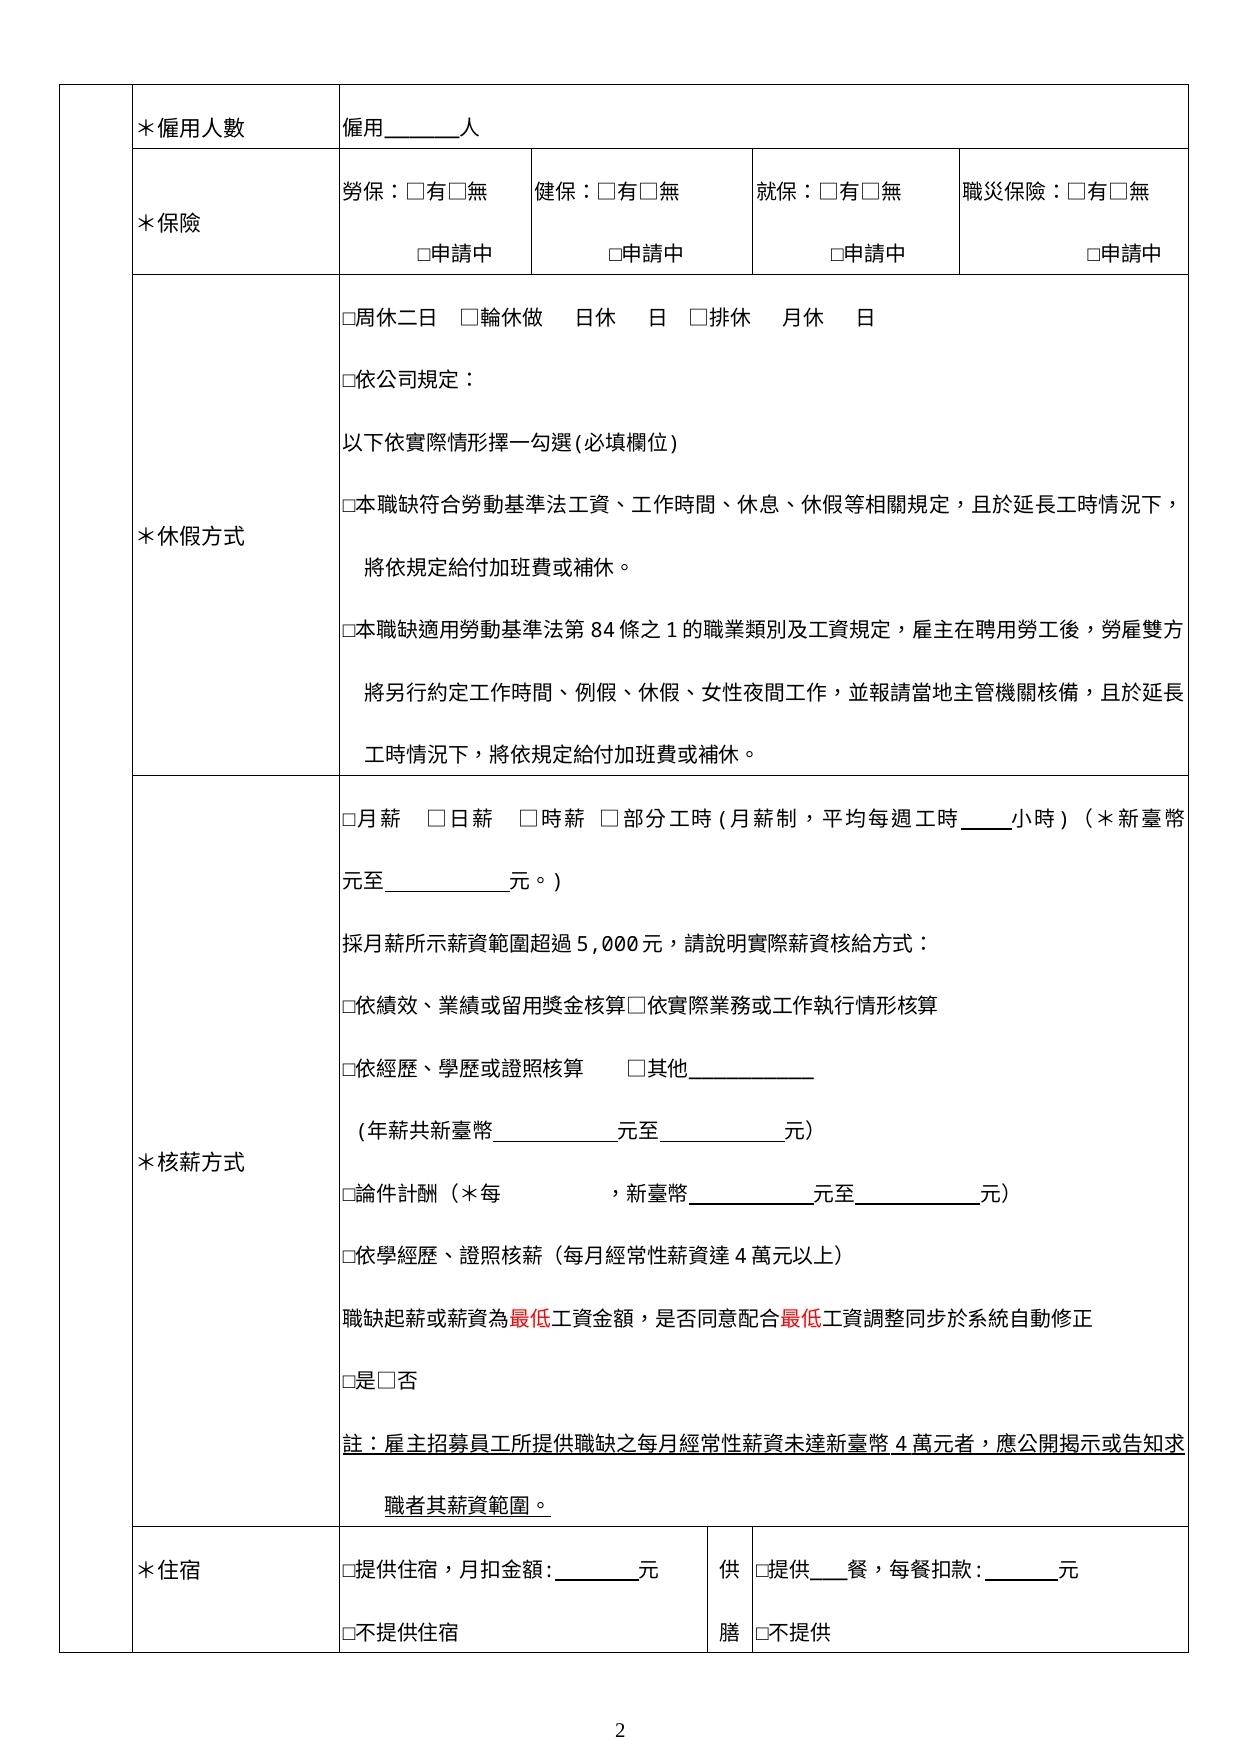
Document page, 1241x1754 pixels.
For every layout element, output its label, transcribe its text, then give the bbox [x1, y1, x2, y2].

table_cell ＊住宿 [133, 1527, 339, 1652]
table_cell 勞保：□有□無 □申請中 [340, 149, 531, 274]
table_cell ＊核薪方式 [133, 776, 339, 1526]
table_cell 就保：□有□無 □申請中 [753, 149, 959, 274]
table_cell ＊休假方式 [133, 275, 339, 775]
table_cell ＊僱用人數 [133, 85, 339, 148]
table_cell □周休二日 □輪休做 日休 日 □排休 月休 日 □依公司規定： 以下依實際情形擇一勾選(必填欄位) □本職缺符合勞動基準法工資、工作時間、休息、休假等相關規定，且於延長工時情況下，將依規定給付加班費或補休。 □本職缺適用勞動基準法第84條之1的職業類別及工資規定，雇主在聘用勞工後，勞雇雙方將另行約定工作時間、例假、休假、女性夜間工作，並報請當地主管機關核備，且於延長工時情況下，將依規定給付加班費或補休。 [340, 275, 1188, 775]
table_cell ＊保險 [133, 149, 339, 274]
table_cell 職災保險：□有□無 □申請中 [960, 149, 1188, 274]
table_cell [60, 85, 132, 1652]
table_cell □月薪 □日薪 □時薪 □部分工時(月薪制，平均每週工時 小時)（＊新臺幣 元至 元。) 採月薪所示薪資範圍超過5,000元，請說明實際薪資核給方式： □依績效、業績或留用獎金核算□依實際業務或工作執行情形核算 □依經歷、學歷或證照核算 □其他__________ (年薪共新臺幣 元至 元） □論件計酬（＊每 ，新臺幣 元至 元） □依學經歷、證照核薪（每月經常性薪資達4萬元以上） 職缺起薪或薪資為最低工資金額，是否同意配合最低工資調整同步於系統自動修正 □是□否 註：雇主招募員工所提供職缺之每月經常性薪資未達新臺幣4萬元者，應公開揭示或告知求職者其薪資範圍。 [340, 776, 1188, 1526]
table_cell □提供___餐，每餐扣款: 元 □不提供 [753, 1527, 1188, 1652]
table_cell 僱用______人 [340, 85, 1188, 148]
table_cell 供膳 [708, 1527, 752, 1652]
table_cell □提供住宿，月扣金額: 元 □不提供住宿 [340, 1527, 707, 1652]
table_cell 健保：□有□無 □申請中 [532, 149, 752, 274]
